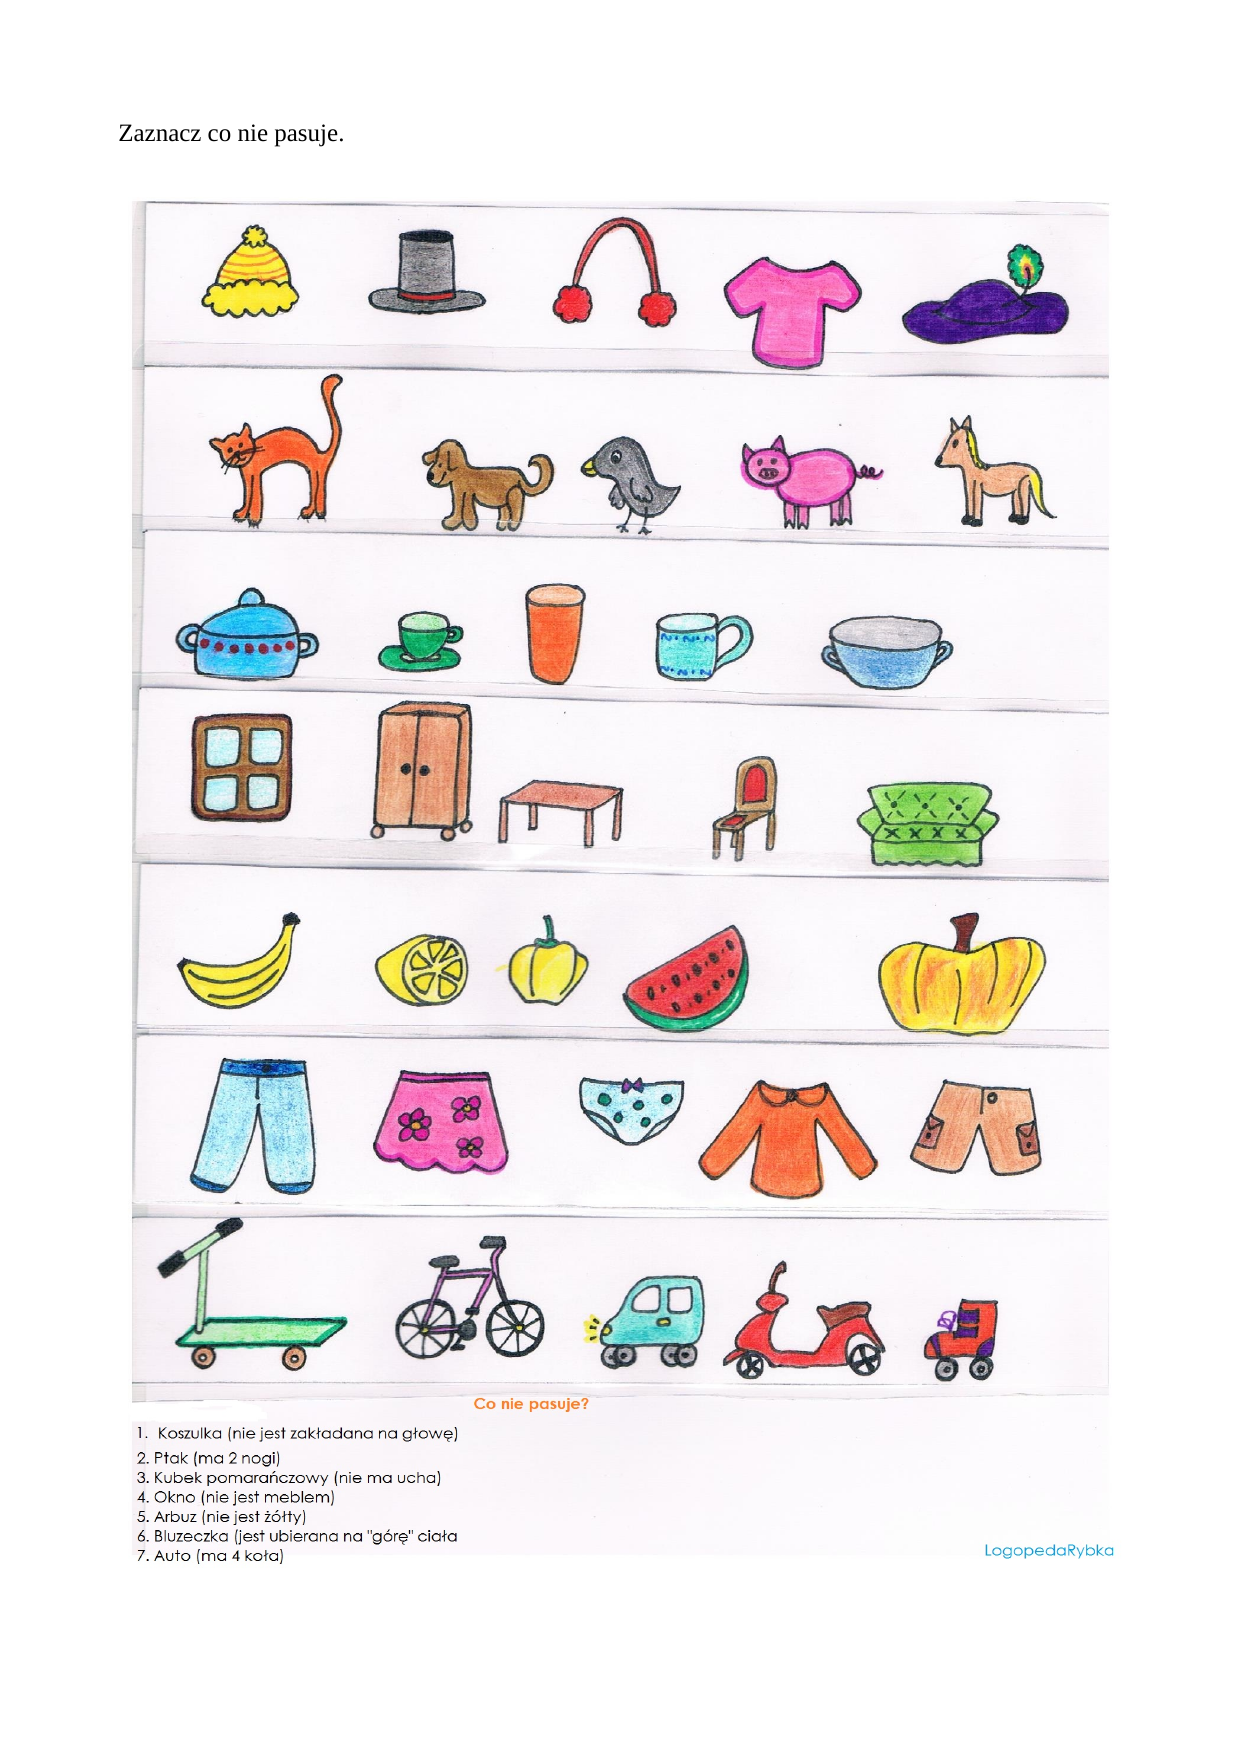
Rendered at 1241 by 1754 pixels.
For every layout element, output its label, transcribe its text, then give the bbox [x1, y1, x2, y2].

picture [118, 188, 1123, 1569]
text Zaznacz co nie pasuje. [118, 118, 1122, 147]
